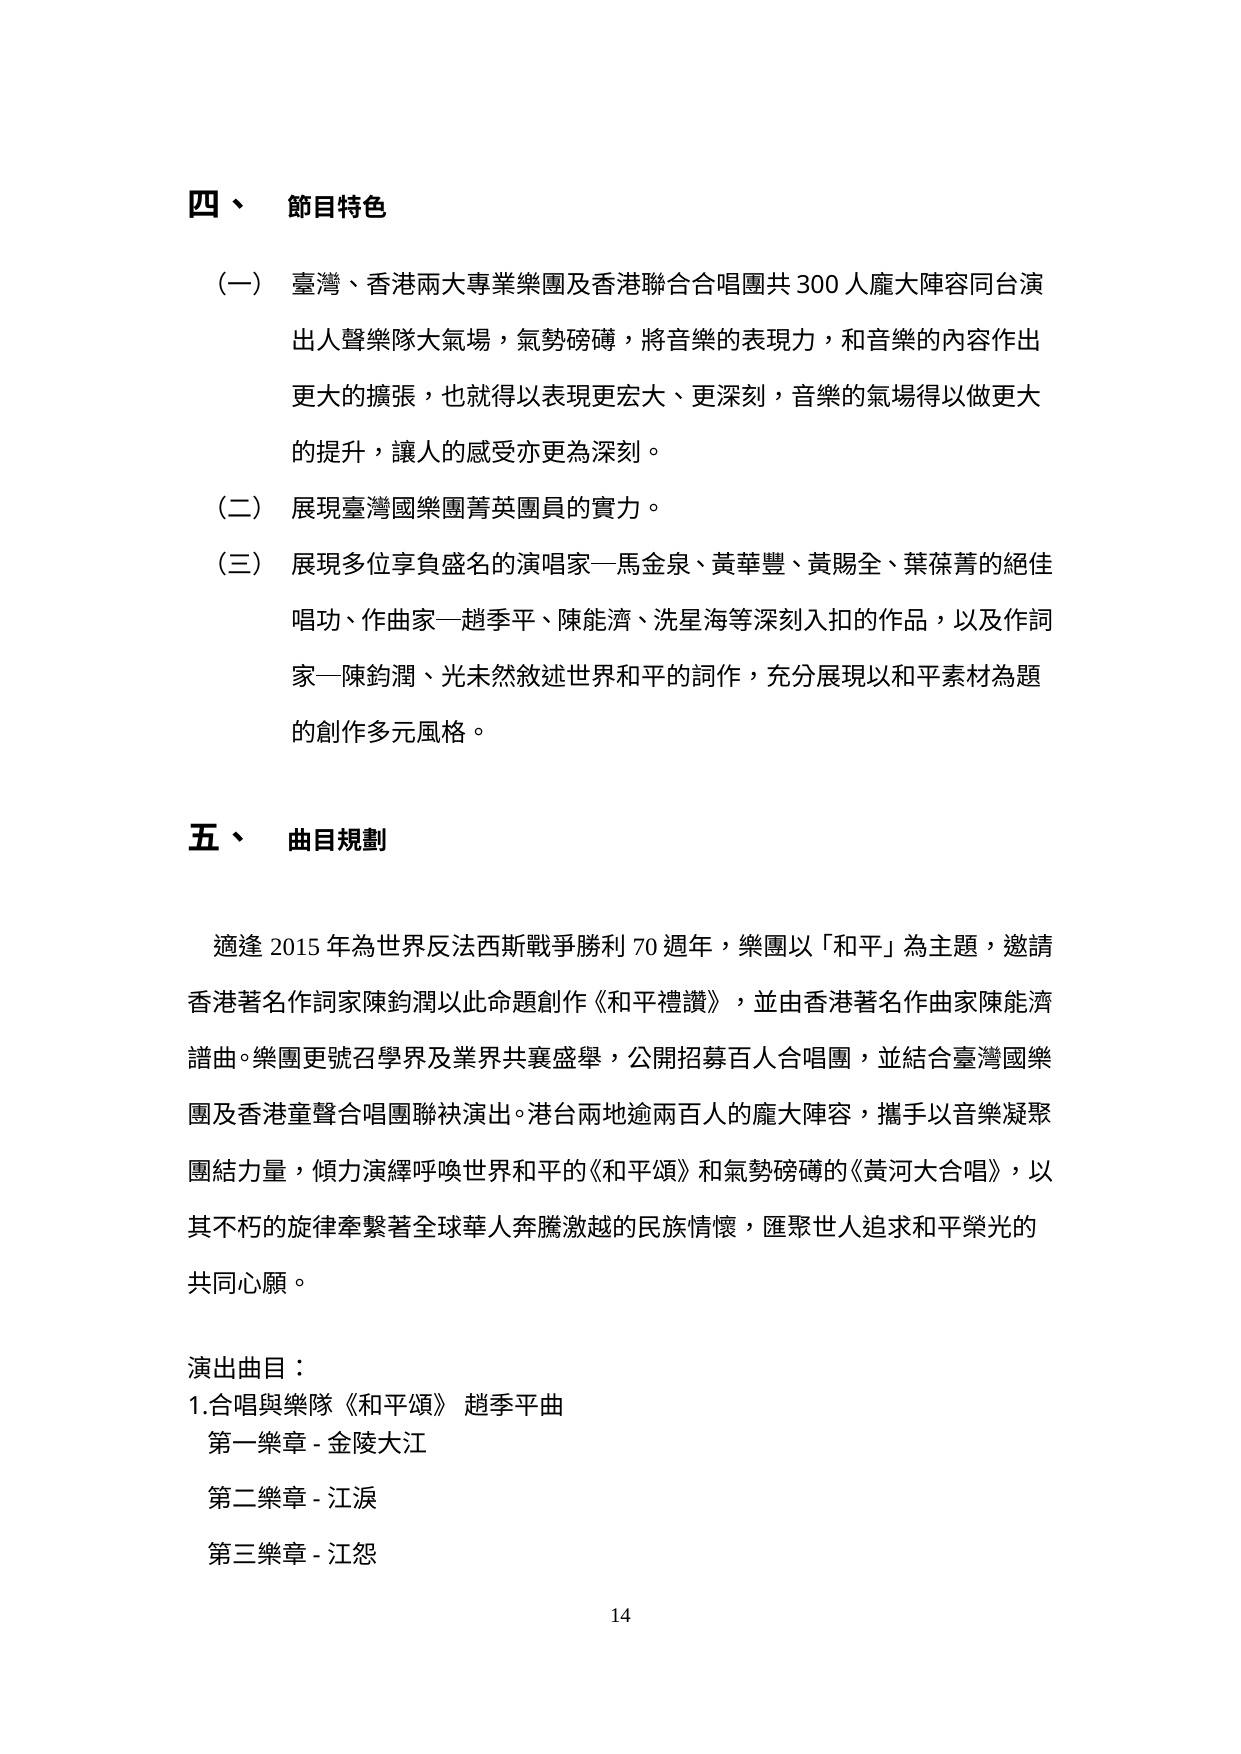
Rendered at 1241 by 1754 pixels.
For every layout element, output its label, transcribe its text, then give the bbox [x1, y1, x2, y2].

list 節目特色 [187, 164, 1053, 239]
text 第二樂章 - 江淚 [187, 1478, 1053, 1516]
text 演出曲目： [187, 1348, 1053, 1385]
list 展現臺灣國樂團菁英團員的實力。 [202, 488, 1053, 525]
text 適逢 2015 年為世界反法西斯戰爭勝利 70 週年，樂團以「和平」為主題，邀請香港著名作詞家陳鈞潤以此命題創作《和平禮讚》，並由香港著名作曲家陳能濟譜曲。樂團更號召學界及業界共襄盛舉，公開招募百人合唱團，並結合臺灣國樂團及香港童聲合唱團聯袂演出。港台兩地逾兩百人的龐大陣容，攜手以音樂凝聚團結力量，傾力演繹呼喚世界和平的《和平頌》 和氣勢磅礡的《黃河大合唱》，以其不朽的旋律牽繫著全球華人奔騰激越的民族情懷，匯聚世人追求和平榮光的共同心願。 [187, 925, 1053, 1300]
text 1.合唱與樂隊《和平頌》 趙季平曲 [187, 1385, 1053, 1423]
list 臺灣、香港兩大專業樂團及香港聯合合唱團共300人龐大陣容同台演出人聲樂隊大氣場，氣勢磅礡，將音樂的表現力，和音樂的內容作出更大的擴張，也就得以表現更宏大、更深刻，音樂的氣場得以做更大的提升，讓人的感受亦更為深刻。 [202, 263, 1053, 470]
text 第一樂章 - 金陵大江 [187, 1423, 1053, 1460]
list 曲目規劃 [187, 797, 1053, 872]
text 第三樂章 - 江怨 [187, 1534, 1053, 1571]
list 展現多位享負盛名的演唱家─馬金泉、黃華豐、黃賜全、葉葆菁的絕佳唱功、作曲家─趙季平、陳能濟、洗星海等深刻入扣的作品，以及作詞家─陳鈞潤、光未然敘述世界和平的詞作，充分展現以和平素材為題的創作多元風格。 [202, 543, 1053, 750]
